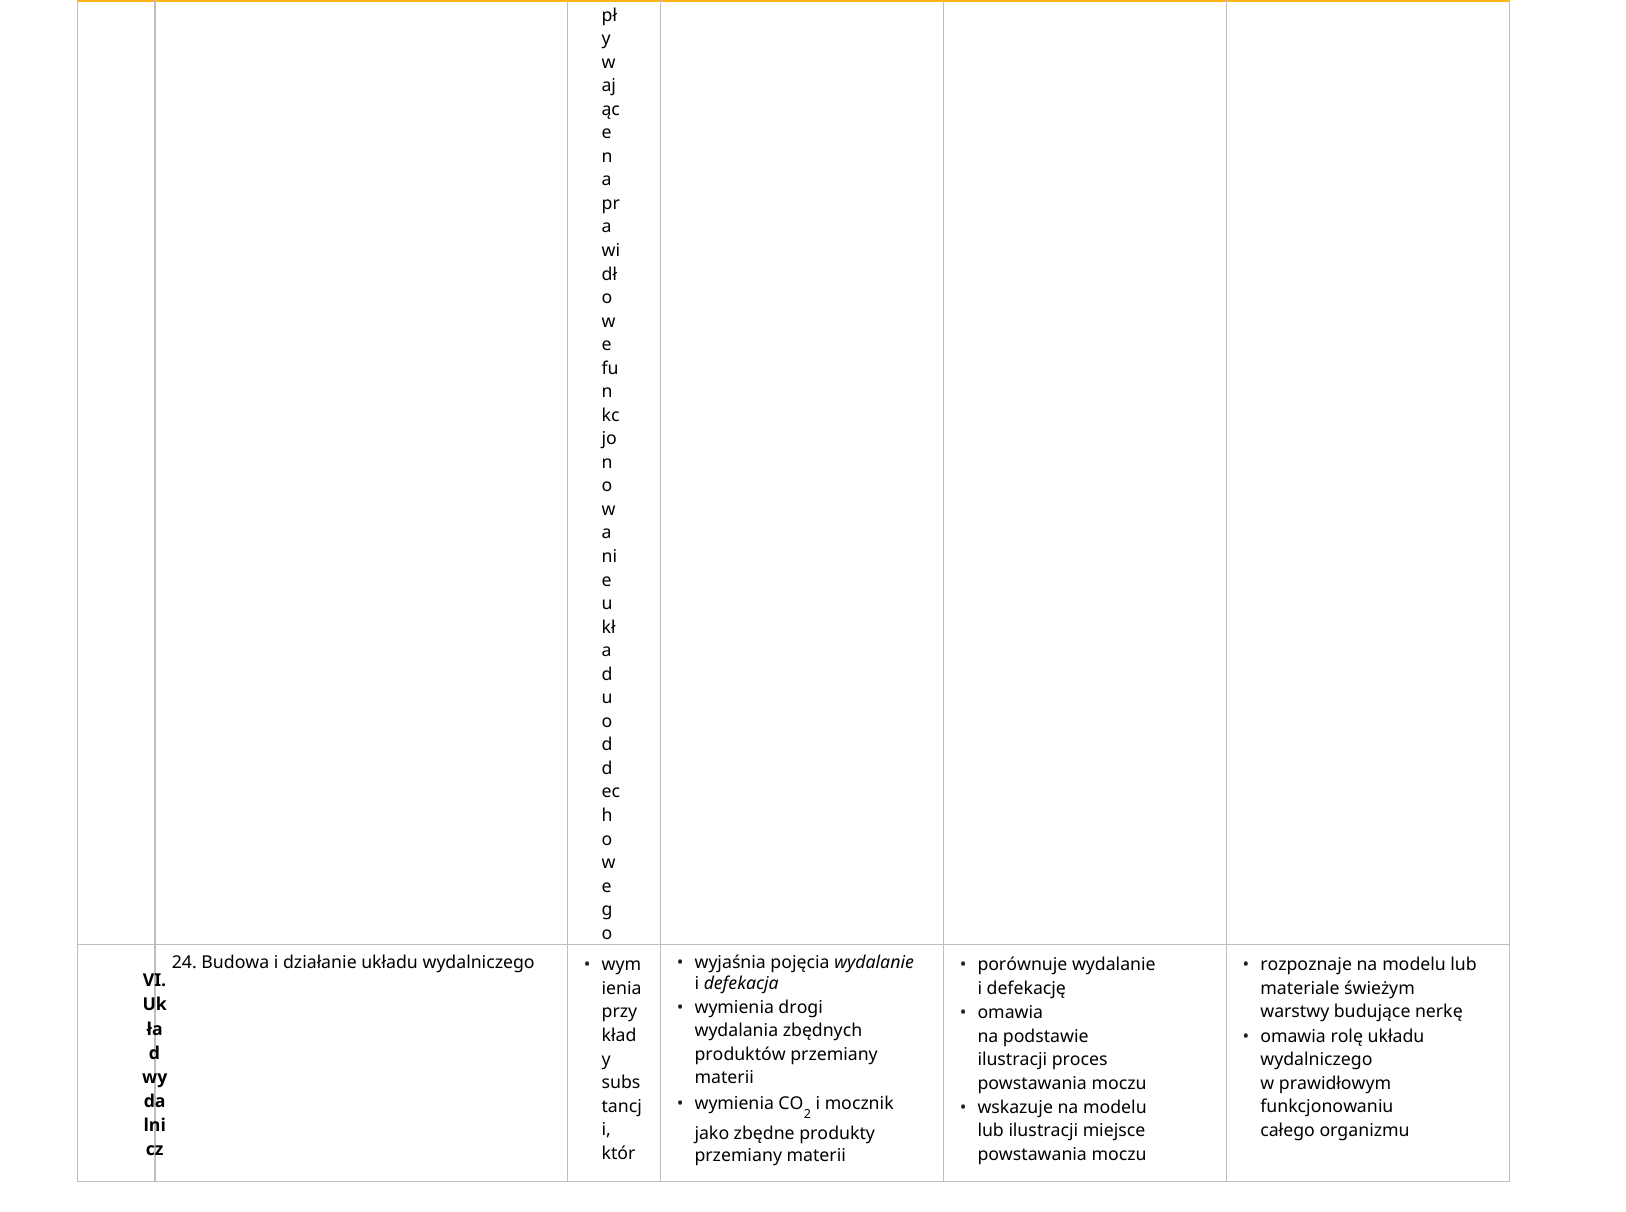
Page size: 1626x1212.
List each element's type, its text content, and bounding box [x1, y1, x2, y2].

table_cell [78, 2, 154, 944]
table_cell [661, 2, 943, 944]
table_cell porównuje wydalanie i defekację omawia na podstawie ilustracji proces powstawania moczu wskazuje na modelu lub ilustracji miejsce powstawania moczu pierwotnego opisuje sposoby wydalania mocznika i CO2 [944, 945, 1226, 1181]
table_cell rozpoznaje na modelu lub materiale świeżym warstwy budujące nerkę omawia rolę układu wydalniczego w prawidłowym funkcjonowaniu całego organizmu [1227, 945, 1509, 1181]
table_cell [156, 2, 567, 944]
table_cell definiuje kichanie i kaszel jako reakcje obronne organizmu wymienia choroby układu oddechowego wymienia czynniki wpływające na prawidłowe funkcjonowanie układu oddechowego [568, 2, 660, 944]
table_cell VI. Układ wydalniczy [78, 945, 154, 1181]
table_cell wymienia przykłady substancji, któr [568, 945, 660, 1181]
table_cell [944, 2, 1226, 944]
table_cell 24. Budowa i działanie układu wydalniczego [156, 945, 567, 1181]
table_cell [1227, 2, 1509, 944]
table_cell wyjaśnia pojęcia wydalanie i defekacja wymienia drogi wydalania zbędnych produktów przemiany materii wymienia CO2 i mocznik jako zbędne produkty przemiany materii [661, 945, 943, 1181]
